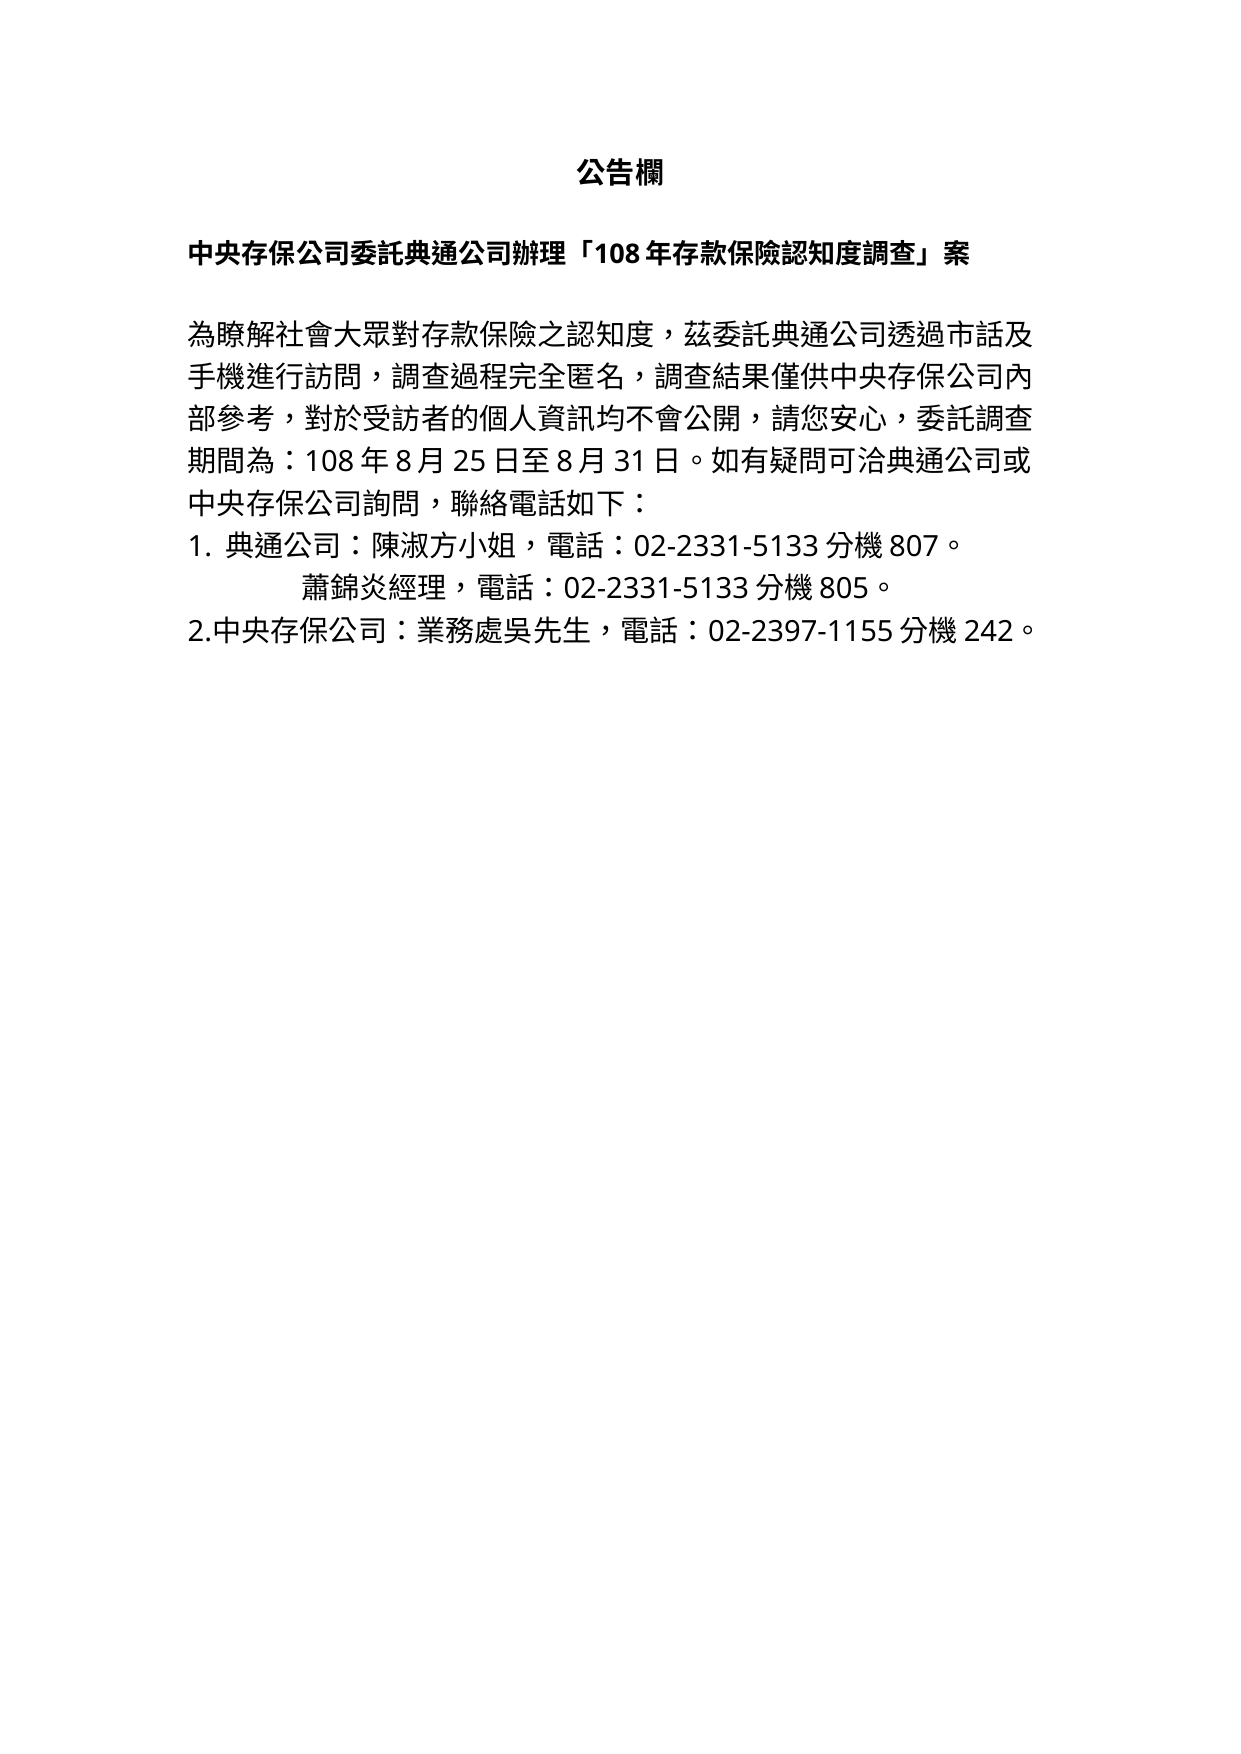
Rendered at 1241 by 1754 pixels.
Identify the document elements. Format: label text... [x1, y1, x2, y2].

list 蕭錦炎經理，電話：02-2331-5133分機805。 [225, 565, 1053, 607]
text 為瞭解社會大眾對存款保險之認知度，茲委託典通公司透過市話及手機進行訪問，調查過程完全匿名，調查結果僅供中央存保公司內部參考，對於受訪者的個人資訊均不會公開，請您安心，委託調查期間為：108年8月25日至8月31日。如有疑問可洽典通公司或中央存保公司詢問，聯絡電話如下： [187, 311, 1053, 523]
text 公告欄 [187, 150, 1053, 192]
text 2.中央存保公司：業務處吳先生，電話：02-2397-1155分機242。 [187, 607, 1053, 650]
list 典通公司：陳淑方小姐，電話：02-2331-5133分機807。 [187, 523, 1053, 565]
text 中央存保公司委託典通公司辦理「108年存款保險認知度調查」案 [187, 232, 1053, 271]
